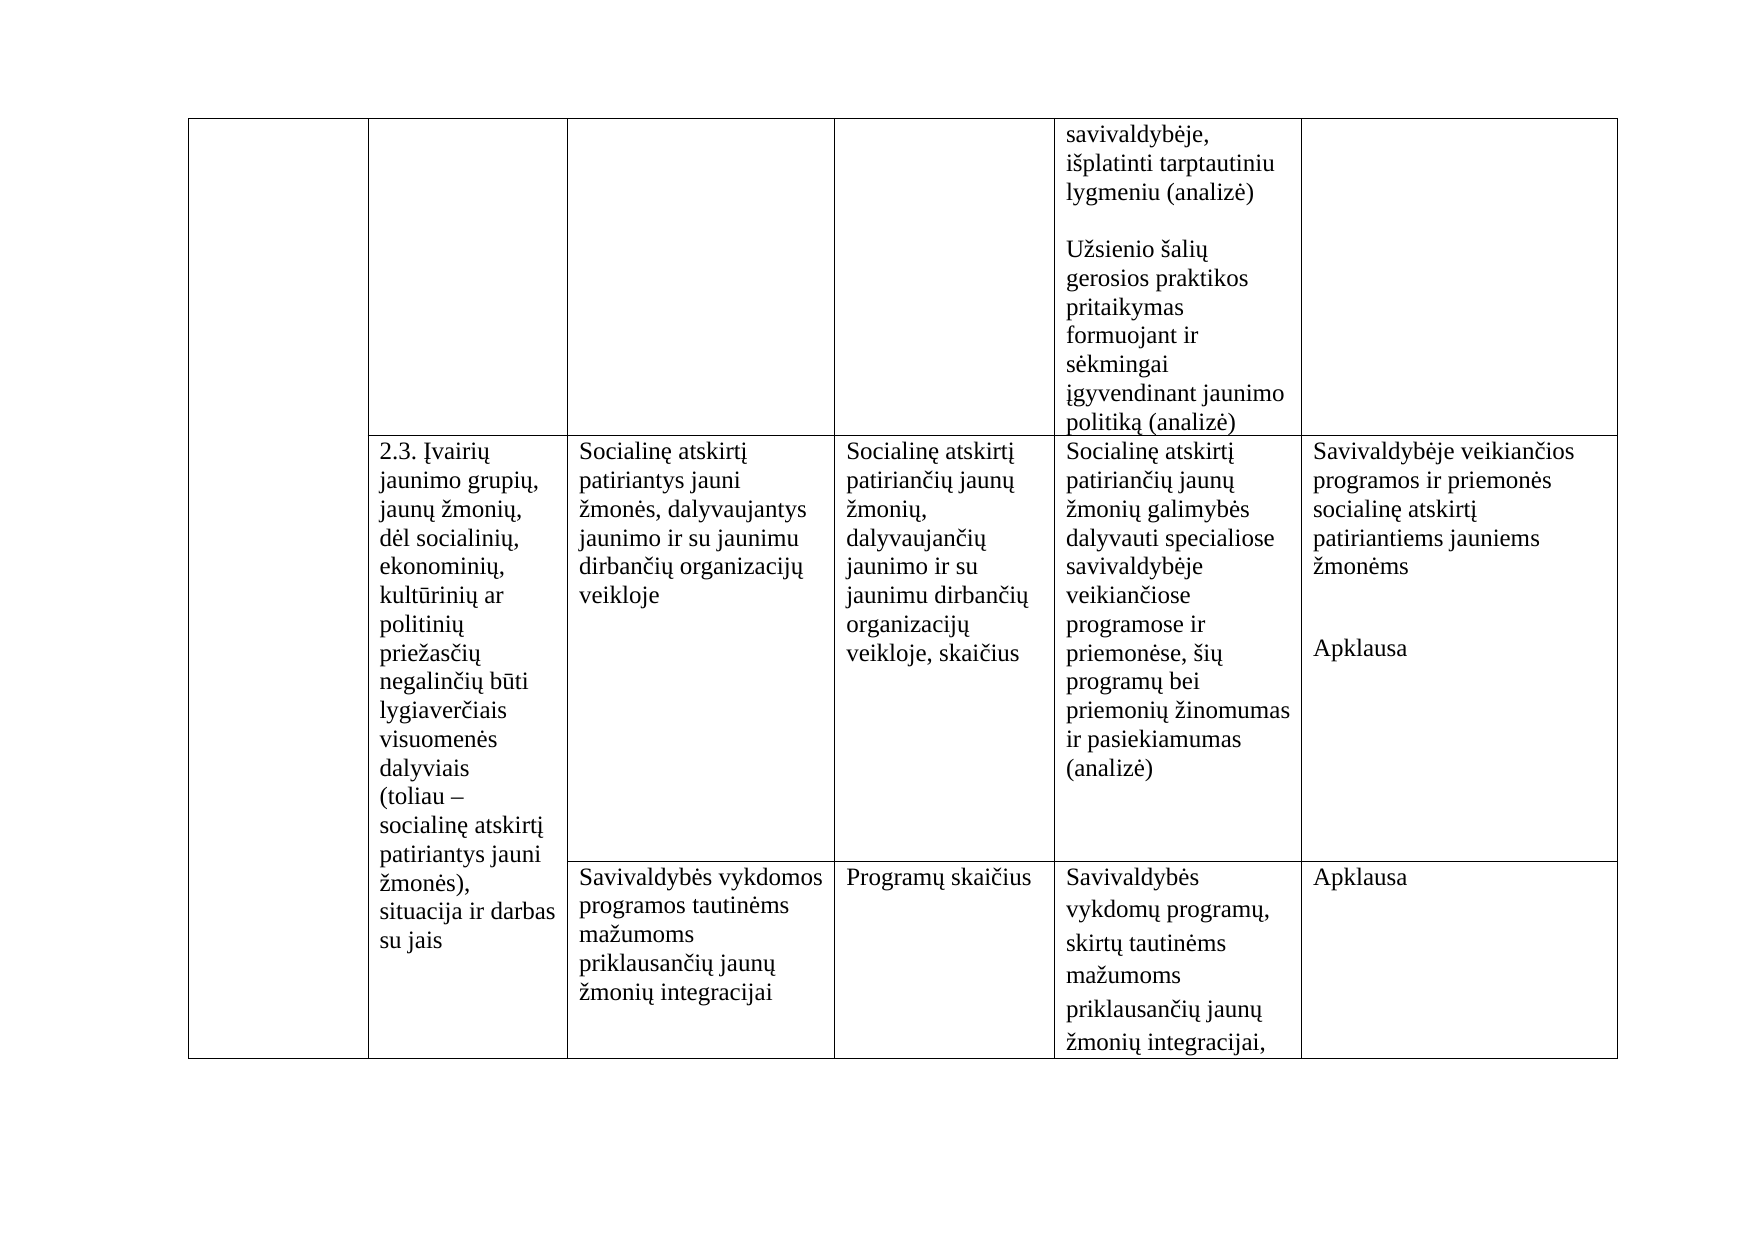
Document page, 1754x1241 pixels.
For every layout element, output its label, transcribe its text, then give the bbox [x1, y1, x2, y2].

table_cell savivaldybėje, išplatinti tarptautiniu lygmeniu (analizė) Užsienio šalių gerosios praktikos pritaikymas formuojant ir sėkmingai įgyvendinant jaunimo politiką (analizė) [1055, 119, 1301, 435]
table_cell 2.3. Įvairių jaunimo grupių, jaunų žmonių, dėl socialinių, ekonominių, kultūrinių ar politinių priežasčių negalinčių būti lygiaverčiais visuomenės dalyviais (toliau – socialinę atskirtį patiriantys jauni žmonės), situacija ir darbas su jais [369, 436, 567, 1057]
table_cell Apklausa [1302, 862, 1617, 1057]
table_cell [835, 119, 1054, 435]
table_cell Socialinę atskirtį patiriančių jaunų žmonių, dalyvaujančių jaunimo ir su jaunimu dirbančių organizacijų veikloje, skaičius [835, 436, 1054, 861]
table_cell [568, 119, 834, 435]
table_cell Socialinę atskirtį patiriantys jauni žmonės, dalyvaujantys jaunimo ir su jaunimu dirbančių organizacijų veikloje [568, 436, 834, 861]
table_cell Programų skaičius [835, 862, 1054, 1057]
table_cell Savivaldybės vykdomos programos tautinėms mažumoms priklausančių jaunų žmonių integracijai [568, 862, 834, 1057]
table_cell Socialinę atskirtį patiriančių jaunų žmonių galimybės dalyvauti specialiose savivaldybėje veikiančiose programose ir priemonėse, šių programų bei priemonių žinomumas ir pasiekiamumas (analizė) [1055, 436, 1301, 861]
table_cell [1302, 119, 1617, 435]
table_cell Savivaldybėje veikiančios programos ir priemonės socialinę atskirtį patiriantiems jauniems žmonėms Apklausa [1302, 436, 1617, 861]
table_cell [369, 119, 567, 435]
table_cell [189, 119, 368, 1057]
table_cell Savivaldybės vykdomų programų, skirtų tautinėms mažumoms priklausančių jaunų žmonių integracijai, [1055, 862, 1301, 1057]
